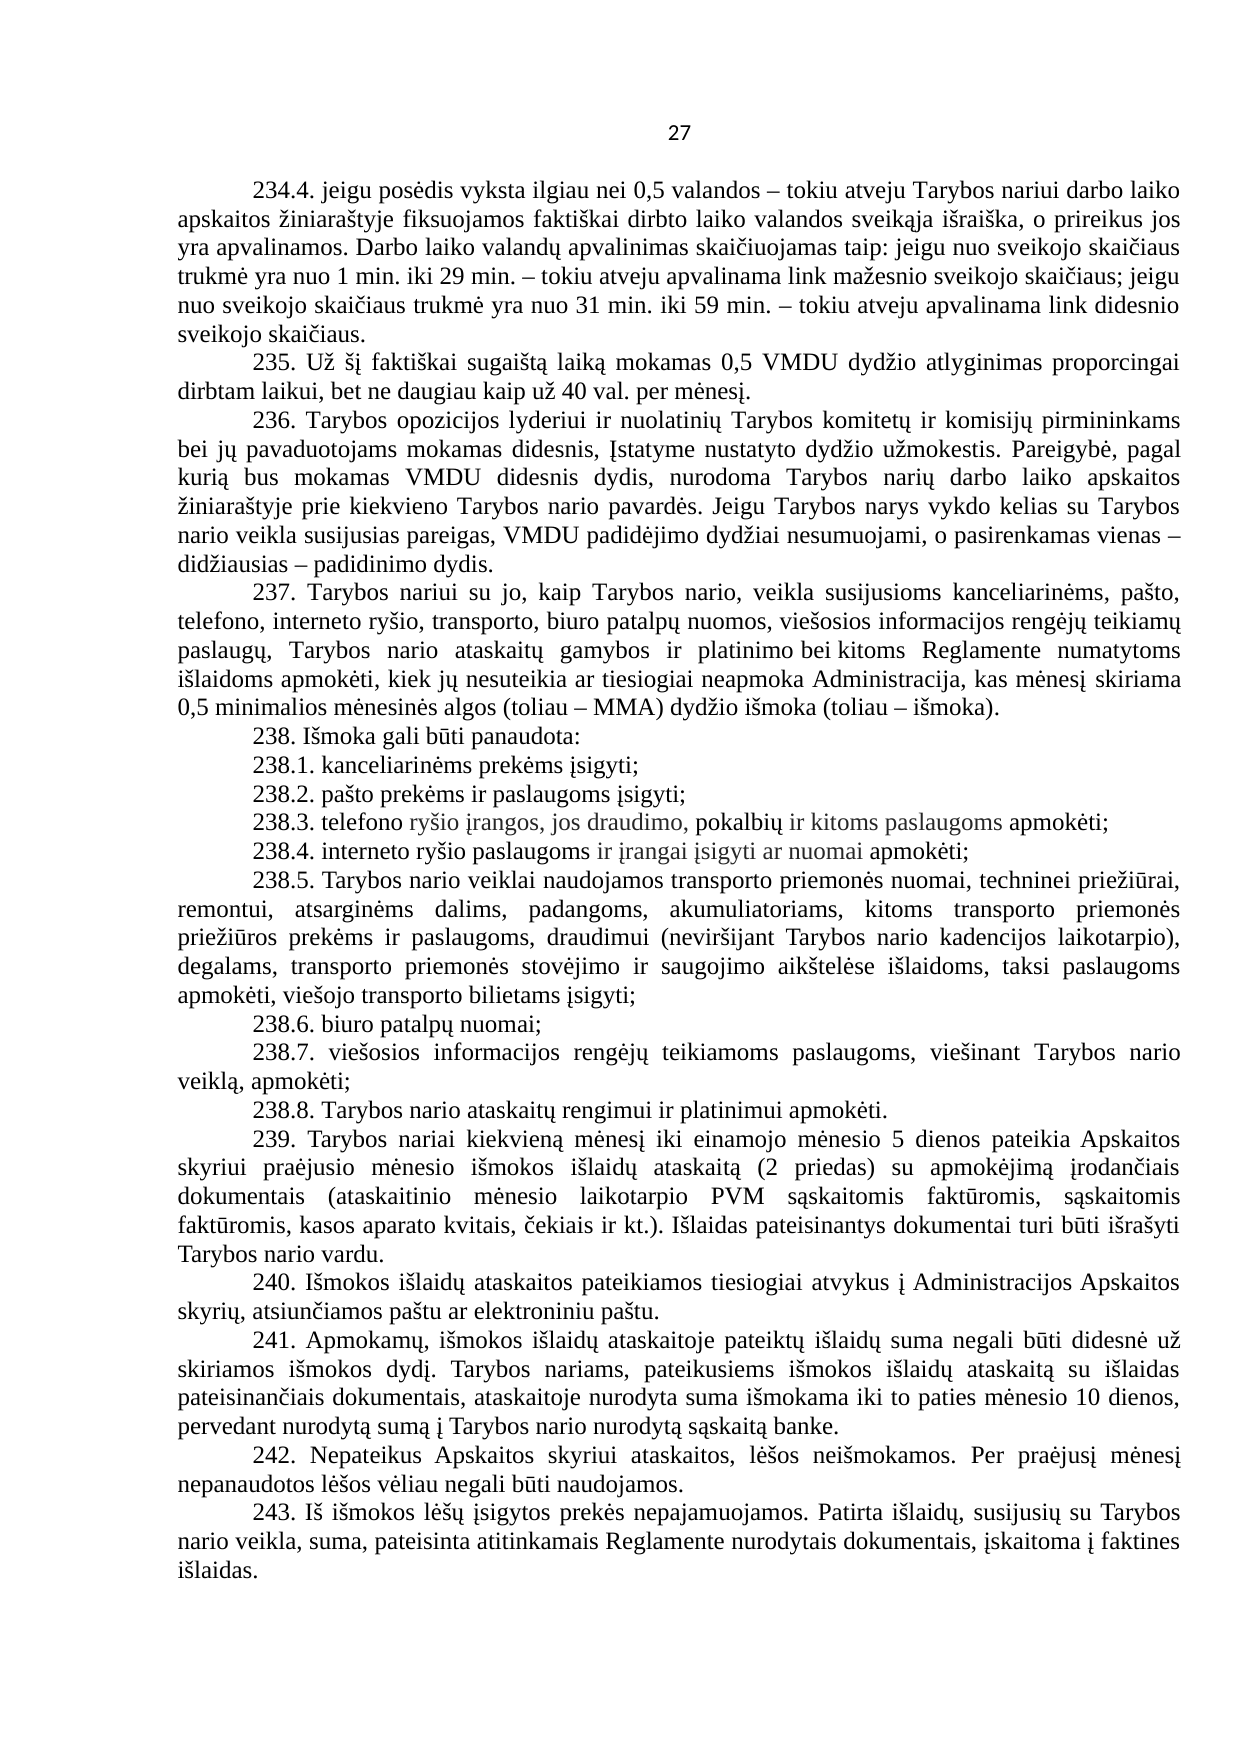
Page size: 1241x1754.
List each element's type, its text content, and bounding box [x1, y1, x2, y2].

text 235. Už šį faktiškai sugaištą laiką mokamas 0,5 VMDU dydžio atlyginimas proporcingai dirbtam laikui, bet ne daugiau kaip už 40 val. per mėnesį. [177, 347, 1181, 405]
text 238.6. biuro patalpų nuomai; [177, 1009, 1181, 1037]
text 241. Apmokamų, išmokos išlaidų ataskaitoje pateiktų išlaidų suma negali būti didesnė už skiriamos išmokos dydį. Tarybos nariams, pateikusiems išmokos išlaidų ataskaitą su išlaidas pateisinančiais dokumentais, ataskaitoje nurodyta suma išmokama iki to paties mėnesio 10 dienos, pervedant nurodytą sumą į Tarybos nario nurodytą sąskaitą banke. [177, 1325, 1181, 1440]
text 238.5. Tarybos nario veiklai naudojamos transporto priemonės nuomai, techninei priežiūrai, remontui, atsarginėms dalims, padangoms, akumuliatoriams, kitoms transporto priemonės priežiūros prekėms ir paslaugoms, draudimui (neviršijant Tarybos nario kadencijos laikotarpio), degalams, transporto priemonės stovėjimo ir saugojimo aikštelėse išlaidoms, taksi paslaugoms apmokėti, viešojo transporto bilietams įsigyti; [177, 865, 1181, 1009]
text 242. Nepateikus Apskaitos skyriui ataskaitos, lėšos neišmokamos. Per praėjusį mėnesį nepanaudotos lėšos vėliau negali būti naudojamos. [177, 1440, 1181, 1497]
text 237. Tarybos nariui su jo, kaip Tarybos nario, veikla susijusioms kanceliarinėms, pašto, telefono, interneto ryšio, transporto, biuro patalpų nuomos, viešosios informacijos rengėjų teikiamų paslaugų, Tarybos nario ataskaitų gamybos ir platinimo bei kitoms Reglamente numatytoms išlaidoms apmokėti, kiek jų nesuteikia ar tiesiogiai neapmoka Administracija, kas mėnesį skiriama 0,5 minimalios mėnesinės algos (toliau – MMA) dydžio išmoka (toliau – išmoka). [177, 577, 1181, 721]
text 240. Išmokos išlaidų ataskaitos pateikiamos tiesiogiai atvykus į Administracijos Apskaitos skyrių, atsiunčiamos paštu ar elektroniniu paštu. [177, 1267, 1181, 1325]
text 238.8. Tarybos nario ataskaitų rengimui ir platinimui apmokėti. [177, 1095, 1181, 1124]
text 238.3. telefono ryšio įrangos, jos draudimo, pokalbių ir kitoms paslaugoms apmokėti; [177, 807, 1181, 836]
text 234.4. jeigu posėdis vyksta ilgiau nei 0,5 valandos – tokiu atveju Tarybos nariui darbo laiko apskaitos žiniaraštyje fiksuojamos faktiškai dirbto laiko valandos sveikąja išraiška, o prireikus jos yra apvalinamos. Darbo laiko valandų apvalinimas skaičiuojamas taip: jeigu nuo sveikojo skaičiaus trukmė yra nuo 1 min. iki 29 min. – tokiu atveju apvalinama link mažesnio sveikojo skaičiaus; jeigu nuo sveikojo skaičiaus trukmė yra nuo 31 min. iki 59 min. – tokiu atveju apvalinama link didesnio sveikojo skaičiaus. [177, 175, 1181, 347]
text 238.1. kanceliarinėms prekėms įsigyti; [177, 750, 1181, 779]
text 238. Išmoka gali būti panaudota: [177, 721, 1181, 750]
text 239. Tarybos nariai kiekvieną mėnesį iki einamojo mėnesio 5 dienos pateikia Apskaitos skyriui praėjusio mėnesio išmokos išlaidų ataskaitą (2 priedas) su apmokėjimą įrodančiais dokumentais (ataskaitinio mėnesio laikotarpio PVM sąskaitomis faktūromis, sąskaitomis faktūromis, kasos aparato kvitais, čekiais ir kt.). Išlaidas pateisinantys dokumentai turi būti išrašyti Tarybos nario vardu. [177, 1124, 1181, 1267]
text 243. Iš išmokos lėšų įsigytos prekės nepajamuojamos. Patirta išlaidų, susijusių su Tarybos nario veikla, suma, pateisinta atitinkamais Reglamente nurodytais dokumentais, įskaitoma į faktines išlaidas. [177, 1497, 1181, 1584]
text 238.2. pašto prekėms ir paslaugoms įsigyti; [177, 779, 1181, 807]
text 238.4. interneto ryšio paslaugoms ir įrangai įsigyti ar nuomai apmokėti; [177, 836, 1181, 865]
text 238.7. viešosios informacijos rengėjų teikiamoms paslaugoms, viešinant Tarybos nario veiklą, apmokėti; [177, 1037, 1181, 1095]
text 236. Tarybos opozicijos lyderiui ir nuolatinių Tarybos komitetų ir komisijų pirmininkams bei jų pavaduotojams mokamas didesnis, Įstatyme nustatyto dydžio užmokestis. Pareigybė, pagal kurią bus mokamas VMDU didesnis dydis, nurodoma Tarybos narių darbo laiko apskaitos žiniaraštyje prie kiekvieno Tarybos nario pavardės. Jeigu Tarybos narys vykdo kelias su Tarybos nario veikla susijusias pareigas, VMDU padidėjimo dydžiai nesumuojami, o pasirenkamas vienas – didžiausias – padidinimo dydis. [177, 405, 1181, 577]
